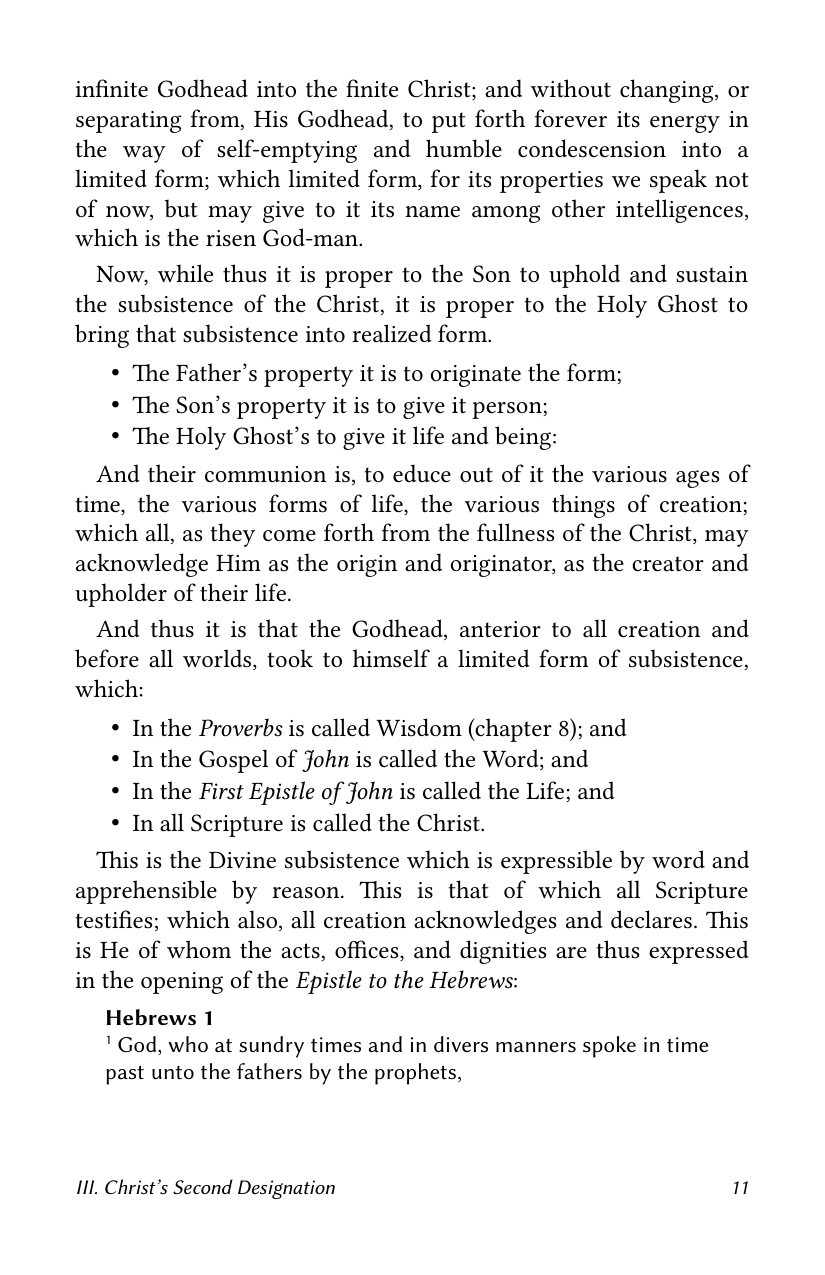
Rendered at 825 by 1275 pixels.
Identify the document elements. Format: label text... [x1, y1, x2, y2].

list The Holy Ghost’s to give it life and being: [111, 422, 750, 451]
text infinite Godhead into the finite Christ; and without changing, or separating from, His Godhead, to put forth forever its energy in the way of self-emptying and humble condescension into a limited form; which limited form, for its properties we speak not of now, but may give to it its name among other intelligences, which is the risen God-man. [75, 75, 750, 253]
text This is the Divine subsistence which is expressible by word and apprehensible by reason. This is that of which all Scripture testifies; which also, all creation acknowledges and declares. This is He of whom the acts, offices, and dignities are thus expressed in the opening of the Epistle to the Hebrews: [75, 846, 750, 994]
list In the Gospel of John is called the Word; and [111, 745, 750, 774]
list The Son’s property it is to give it person; [111, 391, 750, 419]
text And their communion is, to educe out of it the various ages of time, the various forms of life, the various things of creation; which all, as they come forth from the fullness of the Christ, may acknowledge Him as the origin and originator, as the creator and upholder of their life. [75, 460, 750, 608]
text Hebrews 1 [105, 1004, 750, 1031]
list In the First Epistle of John is called the Life; and [111, 777, 750, 806]
text And thus it is that the Godhead, anterior to all creation and before all worlds, took to himself a limited form of subsistence, which: [75, 615, 750, 703]
list In all Scripture is called the Christ. [111, 808, 750, 837]
text Now, while thus it is proper to the Son to uphold and sustain the subsistence of the Christ, it is proper to the Holy Ghost to bring that subsistence into realized form. [75, 260, 750, 349]
list In the Proverbs is called Wisdom (chapter 8); and [111, 714, 750, 742]
text 1 God, who at sundry times and in divers manners spoke in time past unto the fathers by the prophets, [105, 1032, 720, 1085]
list The Father’s property it is to originate the form; [111, 359, 750, 388]
